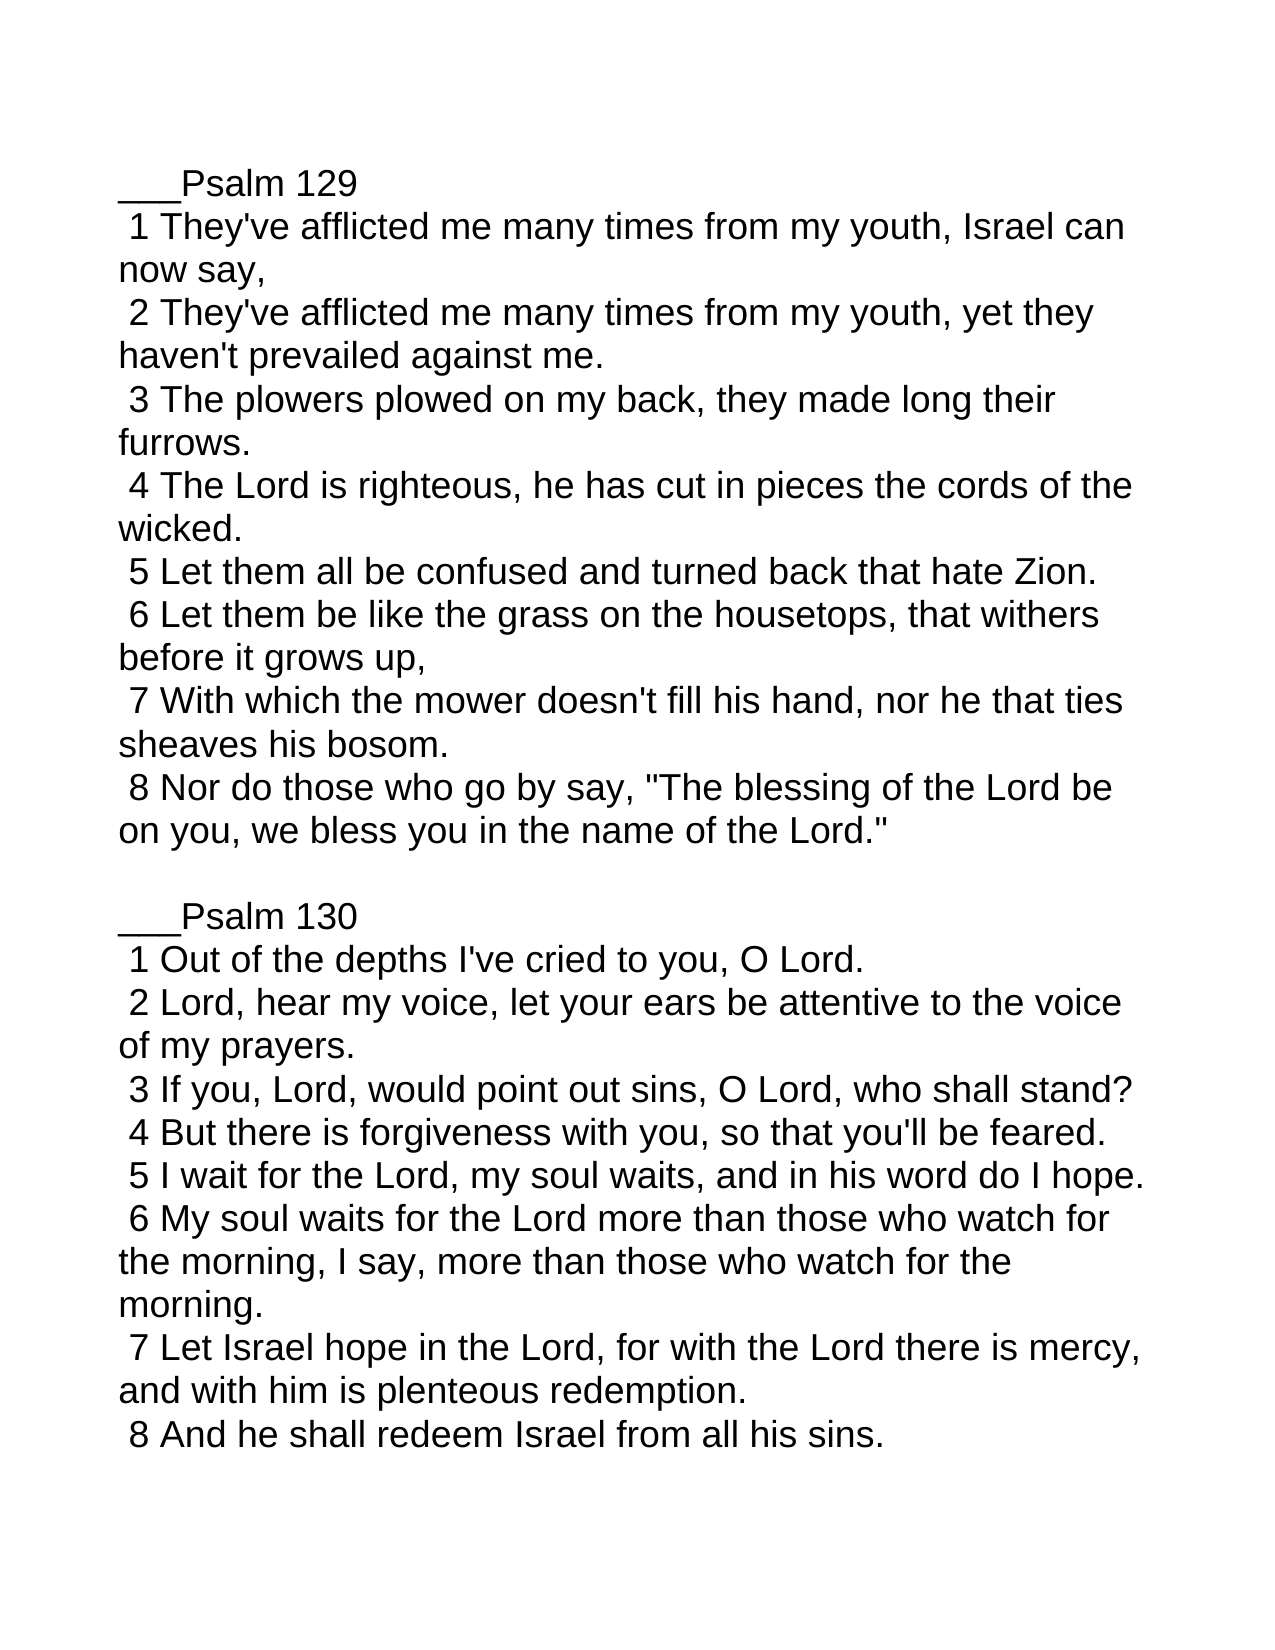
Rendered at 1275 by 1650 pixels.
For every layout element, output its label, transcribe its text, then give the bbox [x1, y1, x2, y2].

text 8 And he shall redeem Israel from all his sins. [118, 1412, 1157, 1455]
text 2 Lord, hear my voice, let your ears be attentive to the voice of my prayers. [118, 981, 1157, 1067]
text 1 Out of the depths I've cried to you, O Lord. [118, 937, 1157, 981]
text 6 My soul waits for the Lord more than those who watch for the morning, I say, more than those who watch for the morning. [118, 1196, 1157, 1326]
text ___Psalm 130 [118, 894, 1157, 937]
text 5 Let them all be confused and turned back that hate Zion. [118, 549, 1157, 592]
text 4 But there is forgiveness with you, so that you'll be feared. [118, 1110, 1157, 1153]
text 2 They've afflicted me many times from my youth, yet they haven't prevailed against me. [118, 291, 1157, 377]
text 7 Let Israel hope in the Lord, for with the Lord there is mercy, and with him is plenteous redemption. [118, 1326, 1157, 1412]
text 8 Nor do those who go by say, "The blessing of the Lord be on you, we bless you in the name of the Lord." [118, 765, 1157, 851]
text 5 I wait for the Lord, my soul waits, and in his word do I hope. [118, 1153, 1157, 1196]
text 6 Let them be like the grass on the housetops, that withers before it grows up, [118, 592, 1157, 679]
text 3 The plowers plowed on my back, they made long their furrows. [118, 377, 1157, 463]
text ___Psalm 129 [118, 161, 1157, 204]
text 4 The Lord is righteous, he has cut in pieces the cords of the wicked. [118, 463, 1157, 549]
text 3 If you, Lord, would point out sins, O Lord, who shall stand? [118, 1067, 1157, 1110]
text 7 With which the mower doesn't fill his hand, nor he that ties sheaves his bosom. [118, 679, 1157, 765]
text 1 They've afflicted me many times from my youth, Israel can now say, [118, 204, 1157, 291]
